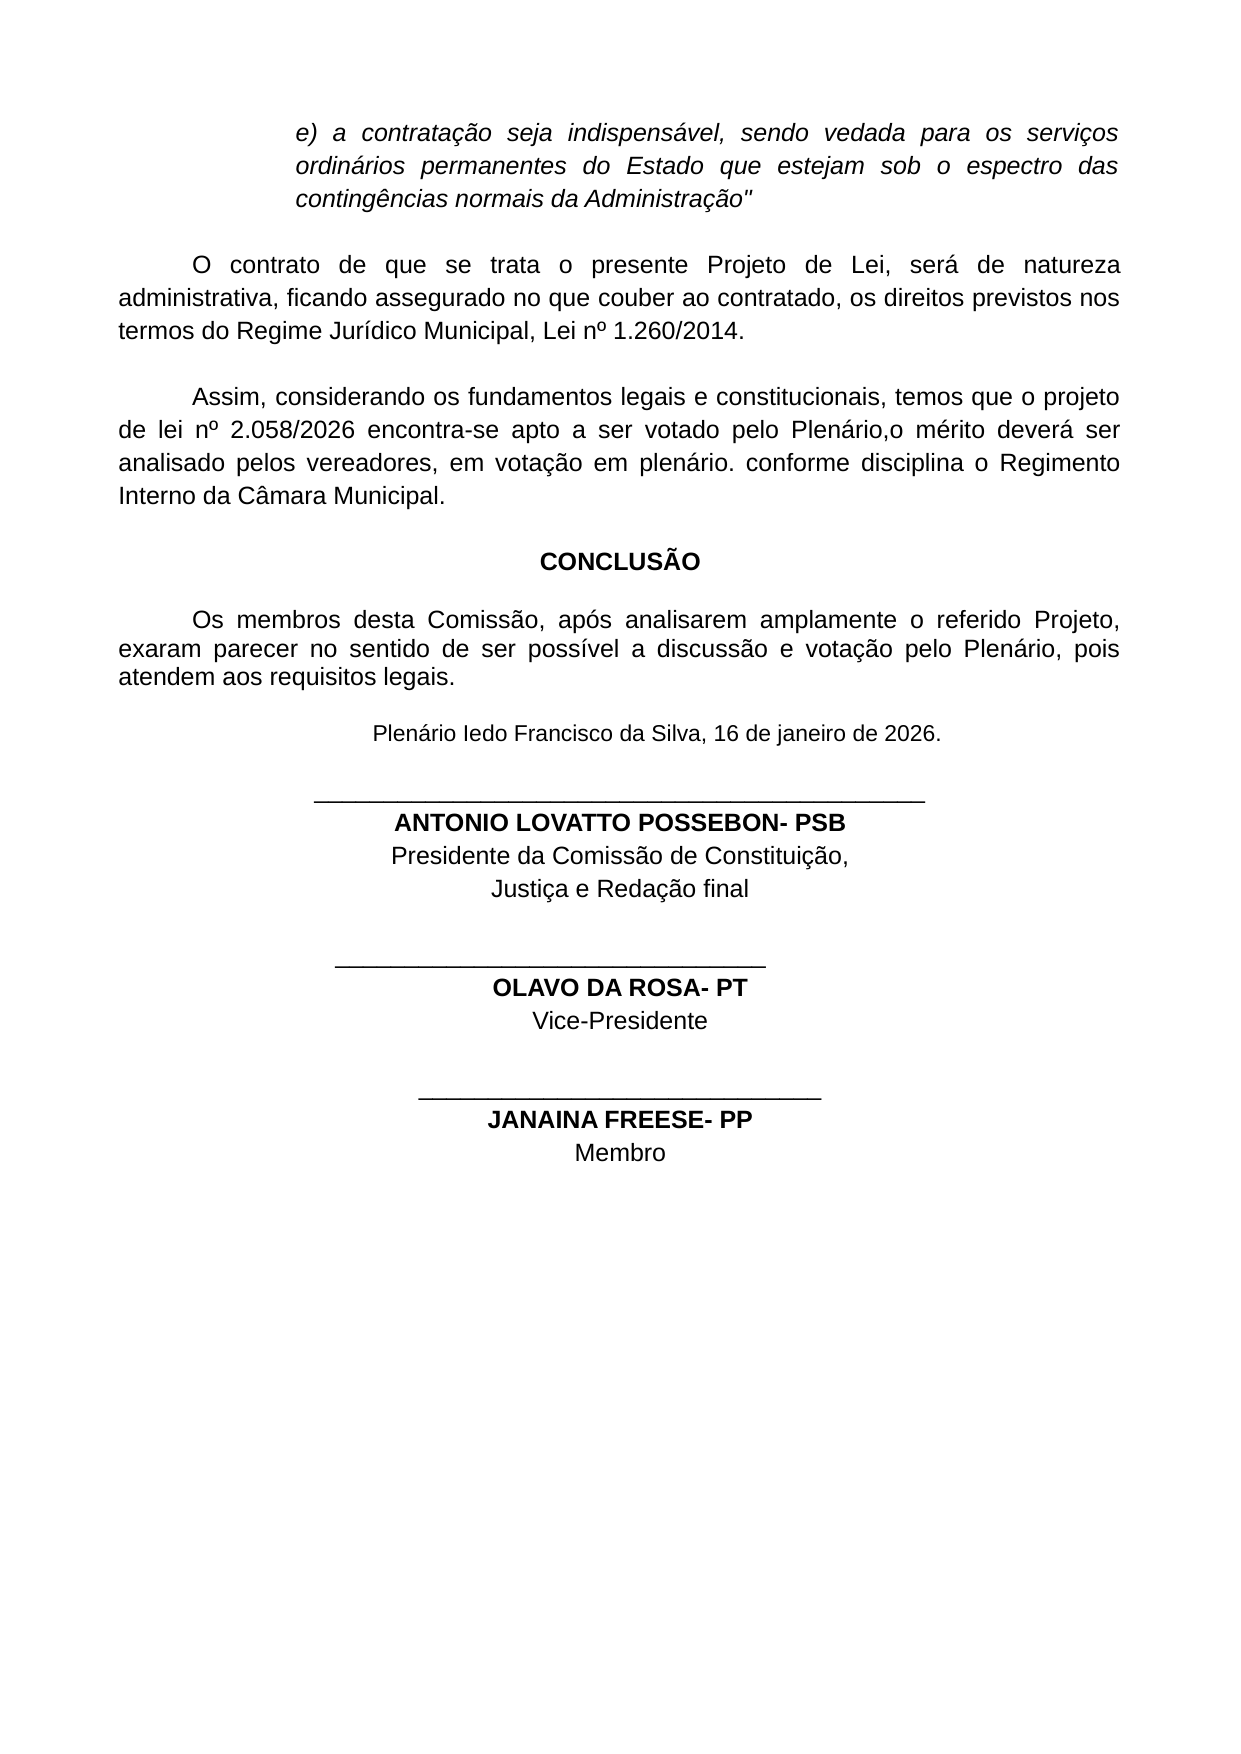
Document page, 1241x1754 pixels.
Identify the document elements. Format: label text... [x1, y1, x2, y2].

text O contrato de que se trata o presente Projeto de Lei, será de natureza administrativa, ficando assegurado no que couber ao contratado, os direitos previstos nos termos do Regime Jurídico Municipal, Lei nº 1.260/2014. [118, 250, 1122, 345]
text CONCLUSÃO [118, 547, 1122, 576]
text Membro [118, 1138, 1122, 1167]
text _______________________________ [118, 940, 1122, 969]
text ANTONIO LOVATTO POSSEBON- PSB [118, 808, 1122, 837]
text Plenário Iedo Francisco da Silva, 16 de janeiro de 2026. [118, 720, 1122, 746]
text Os membros desta Comissão, após analisarem amplamente o referido Projeto, exaram parecer no sentido de ser possível a discussão e votação pelo Plenário, pois atendem aos requisitos legais. [118, 605, 1122, 691]
text Justiça e Redação final [118, 874, 1122, 903]
text JANAINA FREESE- PP [118, 1105, 1122, 1134]
text Assim, considerando os fundamentos legais e constitucionais, temos que o projeto de lei nº 2.058/2026 encontra-se apto a ser votado pelo Plenário,o mérito deverá ser analisado pelos vereadores, em votação em plenário. conforme disciplina o Regimento Interno da Câmara Municipal. [118, 382, 1122, 510]
text ____________________________________________ [118, 775, 1122, 804]
text Vice-Presidente [118, 1006, 1122, 1035]
text _____________________________ [118, 1072, 1122, 1101]
text OLAVO DA ROSA- PT [118, 973, 1122, 1002]
text Presidente da Comissão de Constituição, [118, 841, 1122, 870]
text e) a contratação seja indispensável, sendo vedada para os serviços ordinários permanentes do Estado que estejam sob o espectro das contingências normais da Administração" [295, 118, 1122, 213]
